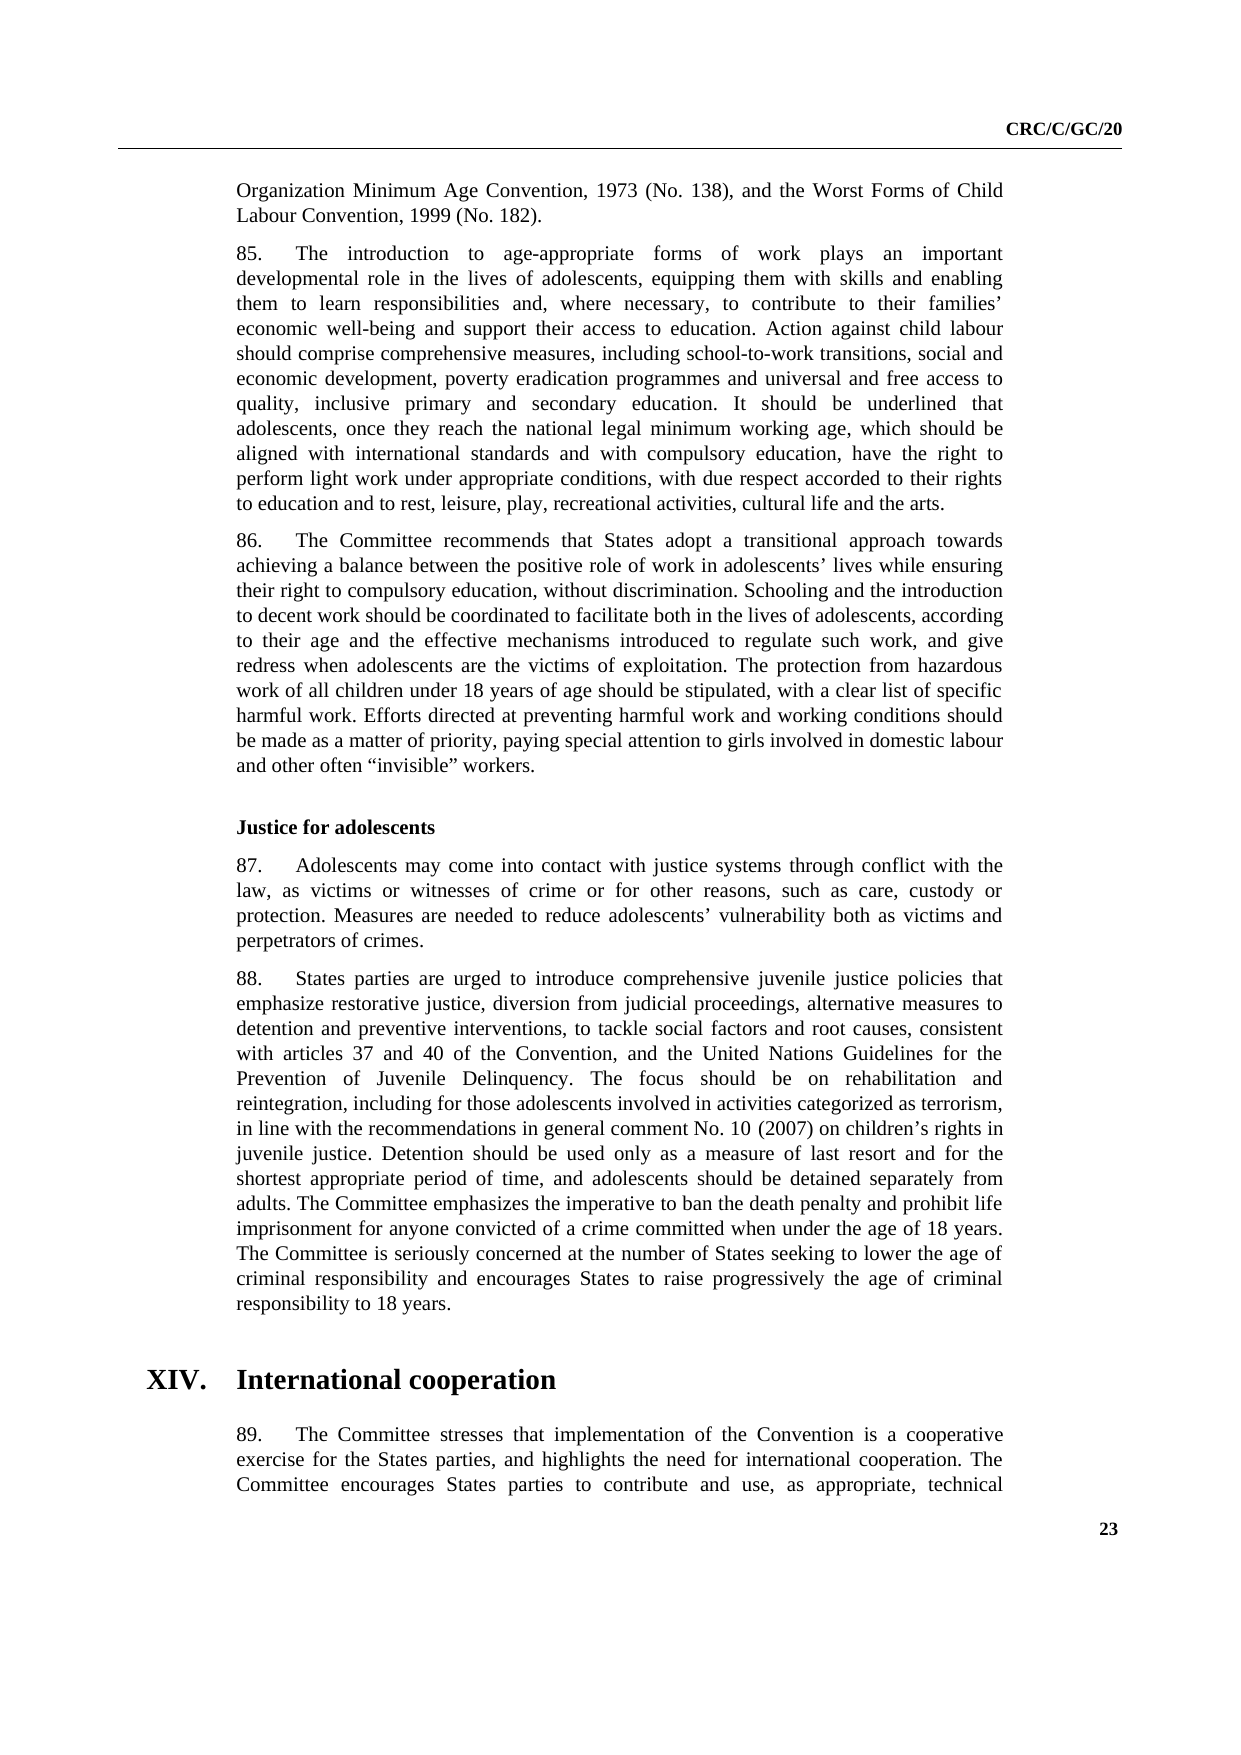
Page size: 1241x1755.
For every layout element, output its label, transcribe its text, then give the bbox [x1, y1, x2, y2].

text 85. The introduction to age-appropriate forms of work plays an important developmental role in the lives of adolescents, equipping them with skills and enabling them to learn responsibilities and, where necessary, to contribute to their families’ economic well-being and support their access to education. Action against child labour should comprise comprehensive measures, including school-to-work transitions, social and economic development, poverty eradication programmes and universal and free access to quality, inclusive primary and secondary education. It should be underlined that adolescents, once they reach the national legal minimum working age, which should be aligned with international standards and with compulsory education, have the right to perform light work under appropriate conditions, with due respect accorded to their rights to education and to rest, leisure, play, recreational activities, cultural life and the arts. [236, 240, 1004, 515]
text 86. The Committee recommends that States adopt a transitional approach towards achieving a balance between the positive role of work in adolescents’ lives while ensuring their right to compulsory education, without discrimination. Schooling and the introduction to decent work should be coordinated to facilitate both in the lives of adolescents, according to their age and the effective mechanisms introduced to regulate such work, and give redress when adolescents are the victims of exploitation. The protection from hazardous work of all children under 18 years of age should be stipulated, with a clear list of specific harmful work. Efforts directed at preventing harmful work and working conditions should be made as a matter of priority, paying special attention to girls involved in domestic labour and other often “invisible” workers. [236, 527, 1004, 777]
text XIV. International cooperation [118, 1365, 1004, 1396]
text Justice for adolescents [118, 815, 1004, 840]
text 89. The Committee stresses that implementation of the Convention is a cooperative exercise for the States parties, and highlights the need for international cooperation. The Committee encourages States parties to contribute and use, as appropriate, technical [236, 1421, 1004, 1496]
text Organization Minimum Age Convention, 1973 (No. 138), and the Worst Forms of Child Labour Convention, 1999 (No. 182). [236, 177, 1004, 227]
text 88. States parties are urged to introduce comprehensive juvenile justice policies that emphasize restorative justice, diversion from judicial proceedings, alternative measures to detention and preventive interventions, to tackle social factors and root causes, consistent with articles 37 and 40 of the Convention, and the United Nations Guidelines for the Prevention of Juvenile Delinquency. The focus should be on rehabilitation and reintegration, including for those adolescents involved in activities categorized as terrorism, in line with the recommendations in general comment No. 10 (2007) on children’s rights in juvenile justice. Detention should be used only as a measure of last resort and for the shortest appropriate period of time, and adolescents should be detained separately from adults. The Committee emphasizes the imperative to ban the death penalty and prohibit life imprisonment for anyone convicted of a crime committed when under the age of 18 years. The Committee is seriously concerned at the number of States seeking to lower the age of criminal responsibility and encourages States to raise progressively the age of criminal responsibility to 18 years. [236, 965, 1004, 1315]
text 87. Adolescents may come into contact with justice systems through conflict with the law, as victims or witnesses of crime or for other reasons, such as care, custody or protection. Measures are needed to reduce adolescents’ vulnerability both as victims and perpetrators of crimes. [236, 852, 1004, 952]
